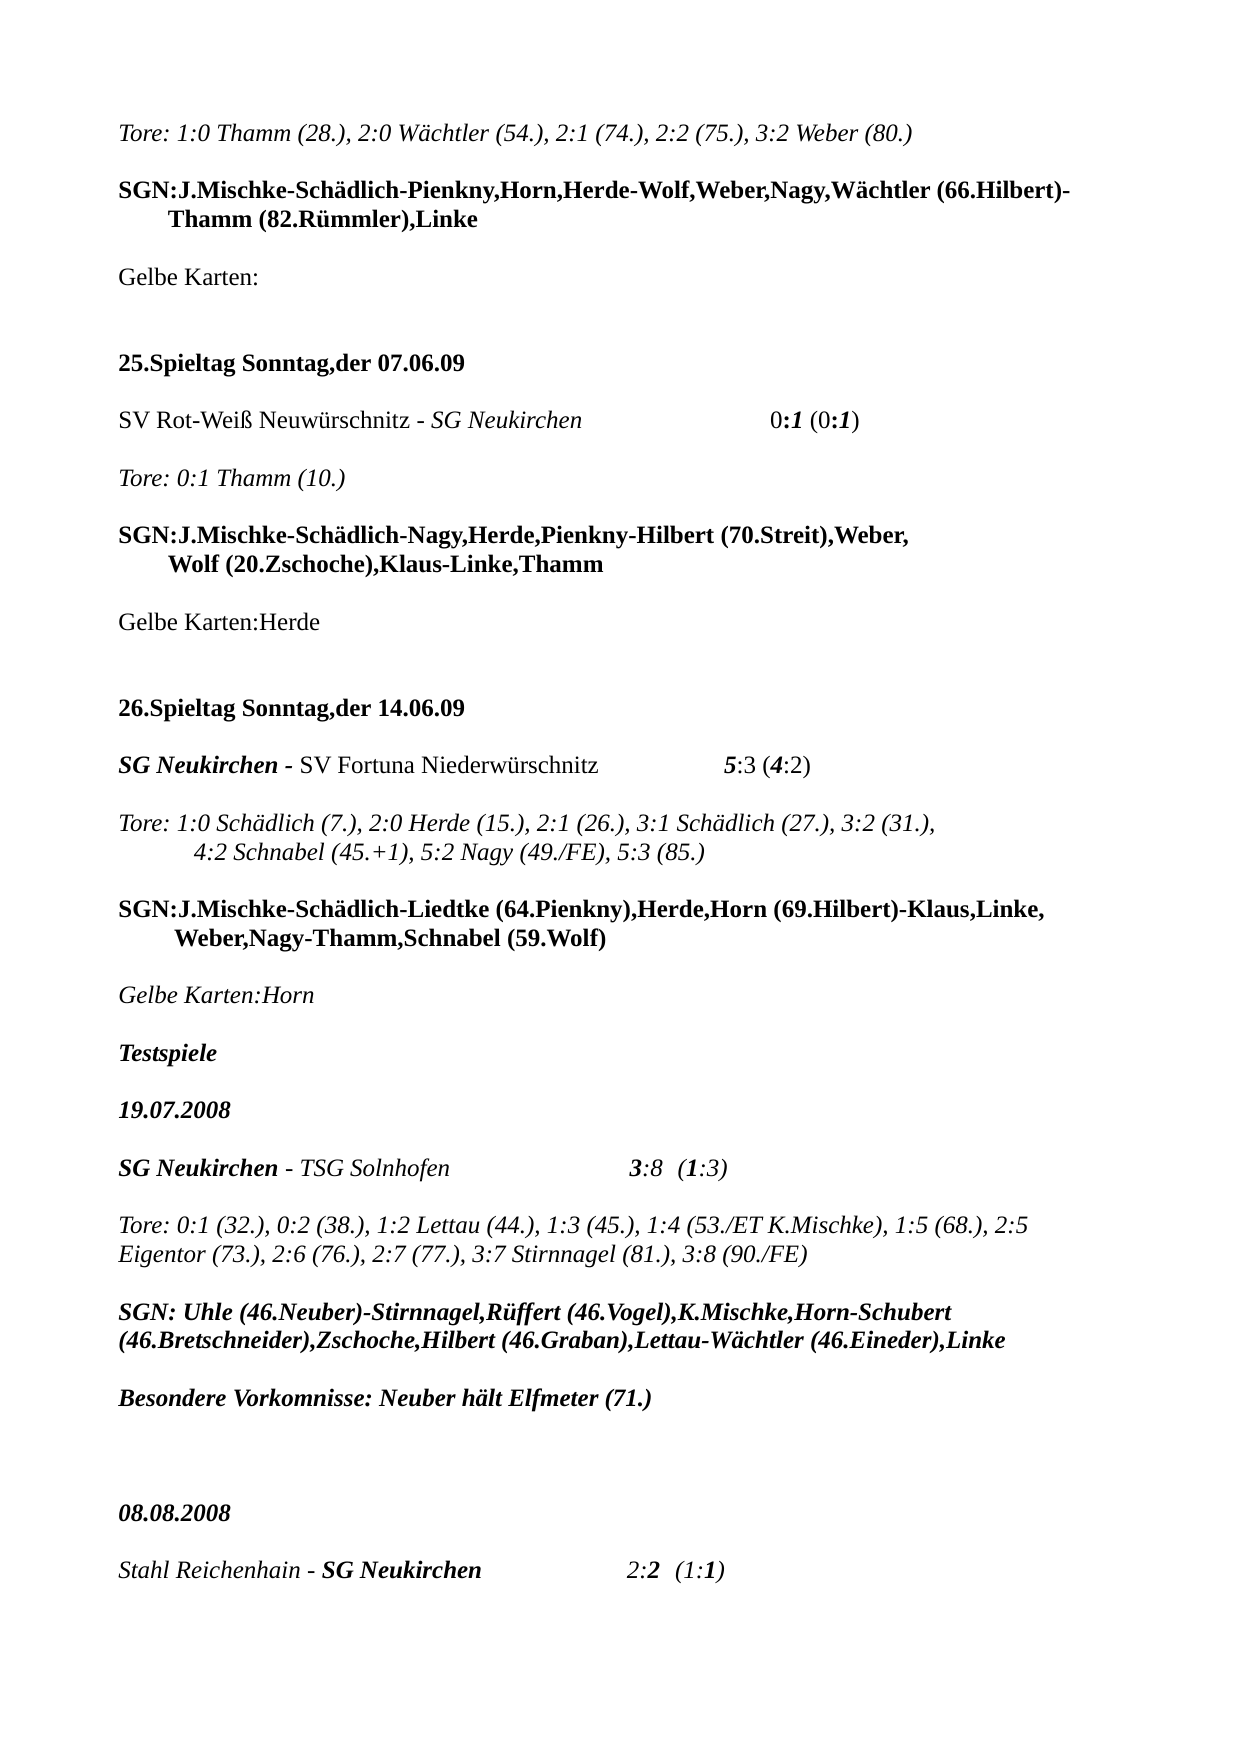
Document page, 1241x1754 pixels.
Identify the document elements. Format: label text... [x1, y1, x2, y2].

text Tore: 1:0 Thamm (28.), 2:0 Wächtler (54.), 2:1 (74.), 2:2 (75.), 3:2 Weber (80.) SGN:J.Mischke-Schädlich-Pienkny,Horn,Herde-Wolf,Weber,Nagy,Wächtler (66.Hilbert)- Thamm (82.Rümmler),Linke Gelbe Karten: 25.Spieltag Sonntag,der 07.06.09 SV Rot-Weiß Neuwürschnitz - SG Neukirchen 0:1 (0:1) Tore: 0:1 Thamm (10.) SGN:J.Mischke-Schädlich-Nagy,Herde,Pienkny-Hilbert (70.Streit),Weber, Wolf (20.Zschoche),Klaus-Linke,Thamm Gelbe Karten:Herde 26.Spieltag Sonntag,der 14.06.09 SG Neukirchen - SV Fortuna Niederwürschnitz 5:3 (4:2) Tore: 1:0 Schädlich (7.), 2:0 Herde (15.), 2:1 (26.), 3:1 Schädlich (27.), 3:2 (31.), 4:2 Schnabel (45.+1), 5:2 Nagy (49./FE), 5:3 (85.) SGN:J.Mischke-Schädlich-Liedtke (64.Pienkny),Herde,Horn (69.Hilbert)-Klaus,Linke, Weber,Nagy-Thamm,Schnabel (59.Wolf) Gelbe Karten:Horn Testspiele 19.07.2008 SG Neukirchen - TSG Solnhofen 3:8 (1:3) Tore: 0:1 (32.), 0:2 (38.), 1:2 Lettau (44.), 1:3 (45.), 1:4 (53./ET K.Mischke), 1:5 (68.), 2:5 Eigentor (73.), 2:6 (76.), 2:7 (77.), 3:7 Stirnnagel (81.), 3:8 (90./FE) SGN: Uhle (46.Neuber)-Stirnnagel,Rüffert (46.Vogel),K.Mischke,Horn-Schubert (46.Bretschneider),Zschoche,Hilbert (46.Graban),Lettau-Wächtler (46.Eineder),Linke Besondere Vorkomnisse: Neuber hält Elfmeter (71.) 08.08.2008 Stahl Reichenhain - SG Neukirchen 2:2 (1:1) [118, 118, 1122, 1613]
